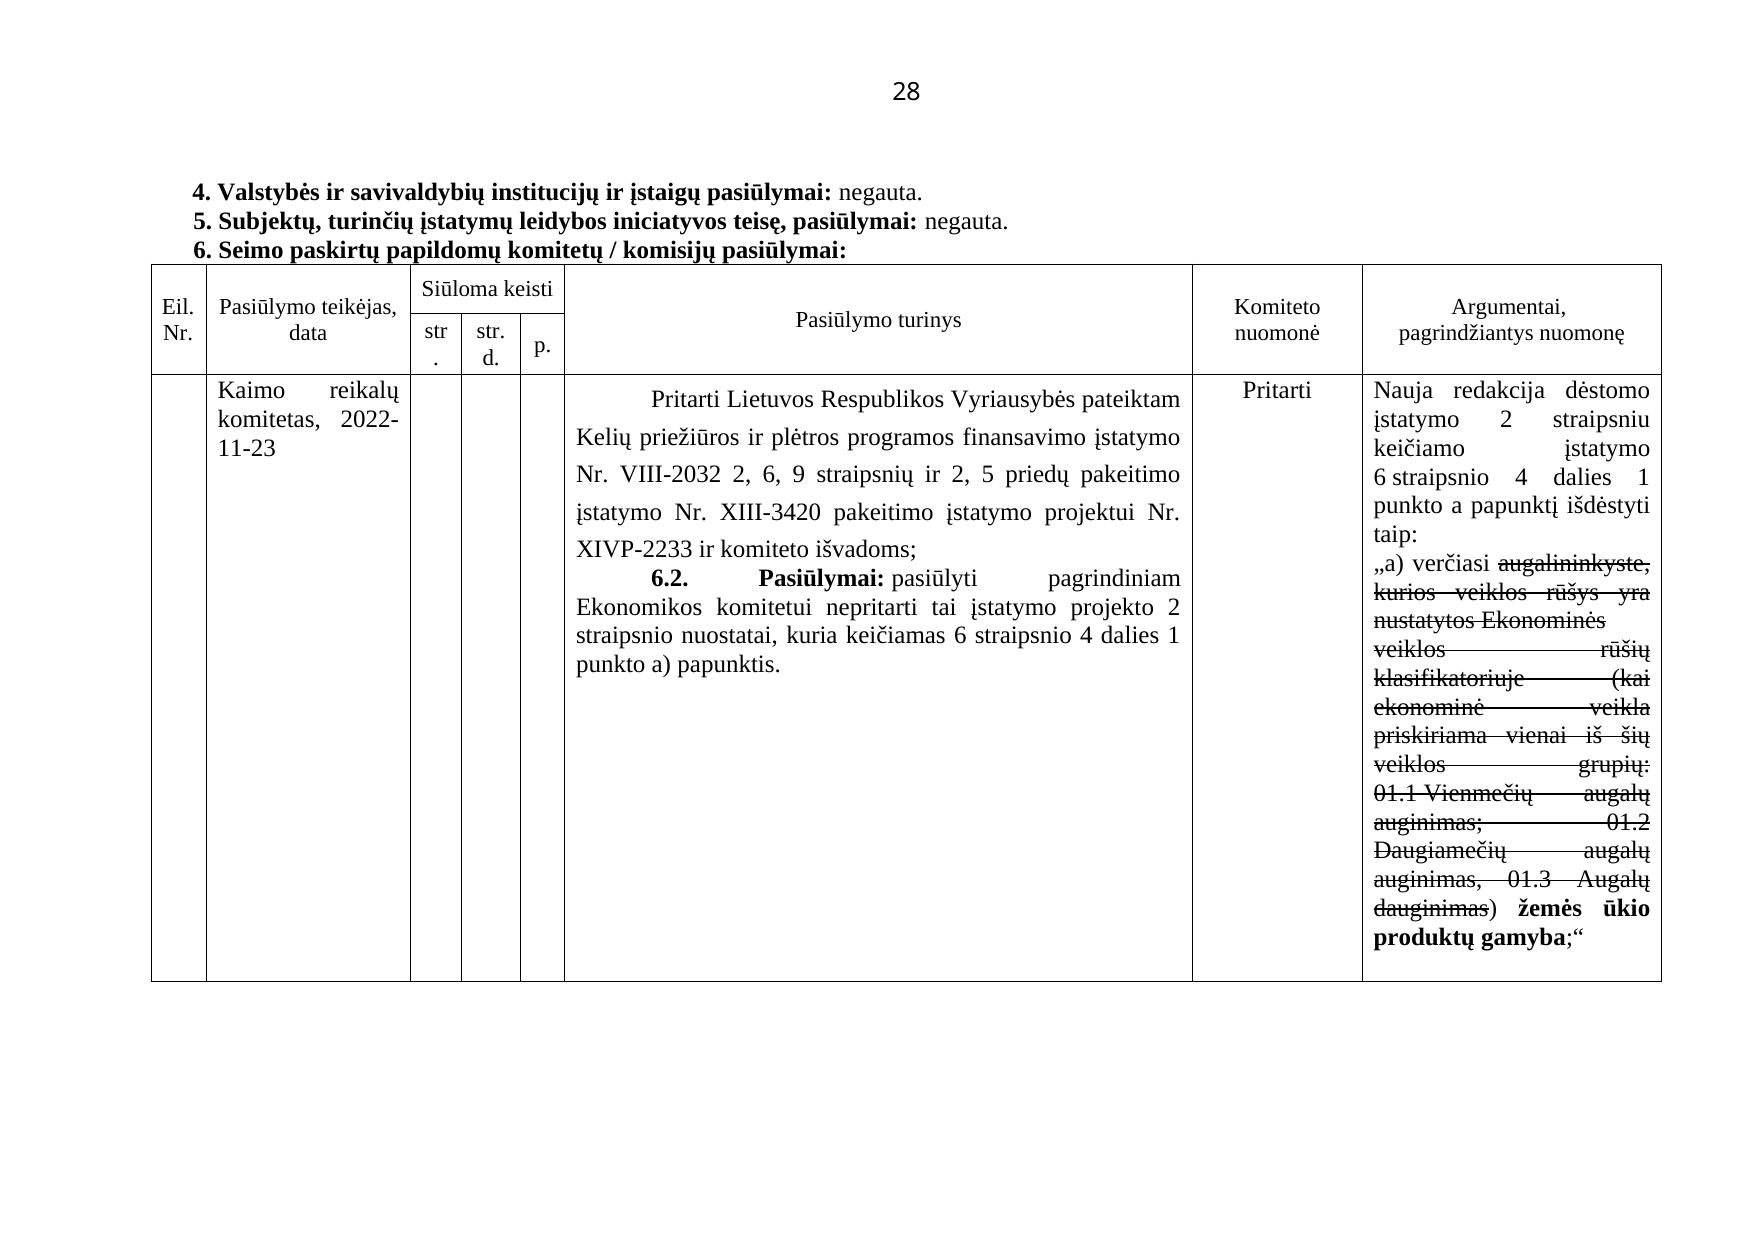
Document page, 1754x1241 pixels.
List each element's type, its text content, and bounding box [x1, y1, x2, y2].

table_cell [521, 375, 564, 981]
table_cell str. d. [462, 314, 520, 374]
table_cell Kaimo reikalų komitetas, 2022-11-23 [207, 375, 410, 981]
table_cell p. [521, 314, 564, 374]
table_header Siūloma keisti [411, 265, 564, 313]
table_cell [411, 375, 461, 981]
table_cell Pritarti [1193, 375, 1362, 981]
subtitle 4. Valstybės ir savivaldybių institucijų ir įstaigų pasiūlymai: negauta. [118, 177, 1695, 206]
table_cell str. [411, 314, 461, 374]
table_header Eil. Nr. [152, 265, 206, 374]
table_header Pasiūlymo turinys [565, 265, 1192, 374]
table_header Komiteto nuomonė [1193, 265, 1362, 374]
subtitle 6. Seimo paskirtų papildomų komitetų / komisijų pasiūlymai: [118, 235, 1695, 263]
table_cell Pritarti Lietuvos Respublikos Vyriausybės pateiktam Kelių priežiūros ir plėtros programos finansavimo įstatymo Nr. VIII-2032 2, 6, 9 straipsnių ir 2, 5 priedų pakeitimo įstatymo Nr. XIII-3420 pakeitimo įstatymo projektui Nr. XIVP-2233 ir komiteto išvadoms; 6.2. Pasiūlymai: pasiūlyti pagrindiniam Ekonomikos komitetui nepritarti tai įstatymo projekto 2 straipsnio nuostatai, kuria keičiamas 6 straipsnio 4 dalies 1 punkto a) papunktis. [565, 375, 1192, 981]
subtitle 5. Subjektų, turinčių įstatymų leidybos iniciatyvos teisę, pasiūlymai: negauta. [118, 206, 1695, 235]
table_header Argumentai, pagrindžiantys nuomonę [1363, 265, 1661, 374]
table_cell [462, 375, 520, 981]
table_cell Nauja redakcija dėstomo įstatymo 2 straipsniu keičiamo įstatymo 6 straipsnio 4 dalies 1 punkto a papunktį išdėstyti taip: „a) verčiasi augalininkyste, kurios veiklos rūšys yra nustatytos Ekonominės veiklos rūšių klasifikatoriuje (kai ekonominė veikla priskiriama vienai iš šių veiklos grupių: 01.1 Vienmečių augalų auginimas; 01.2 Daugiamečių augalų auginimas, 01.3 Augalų dauginimas) žemės ūkio produktų gamyba;“ [1363, 375, 1661, 981]
table_header Pasiūlymo teikėjas, data [207, 265, 410, 374]
table_cell [152, 375, 206, 981]
